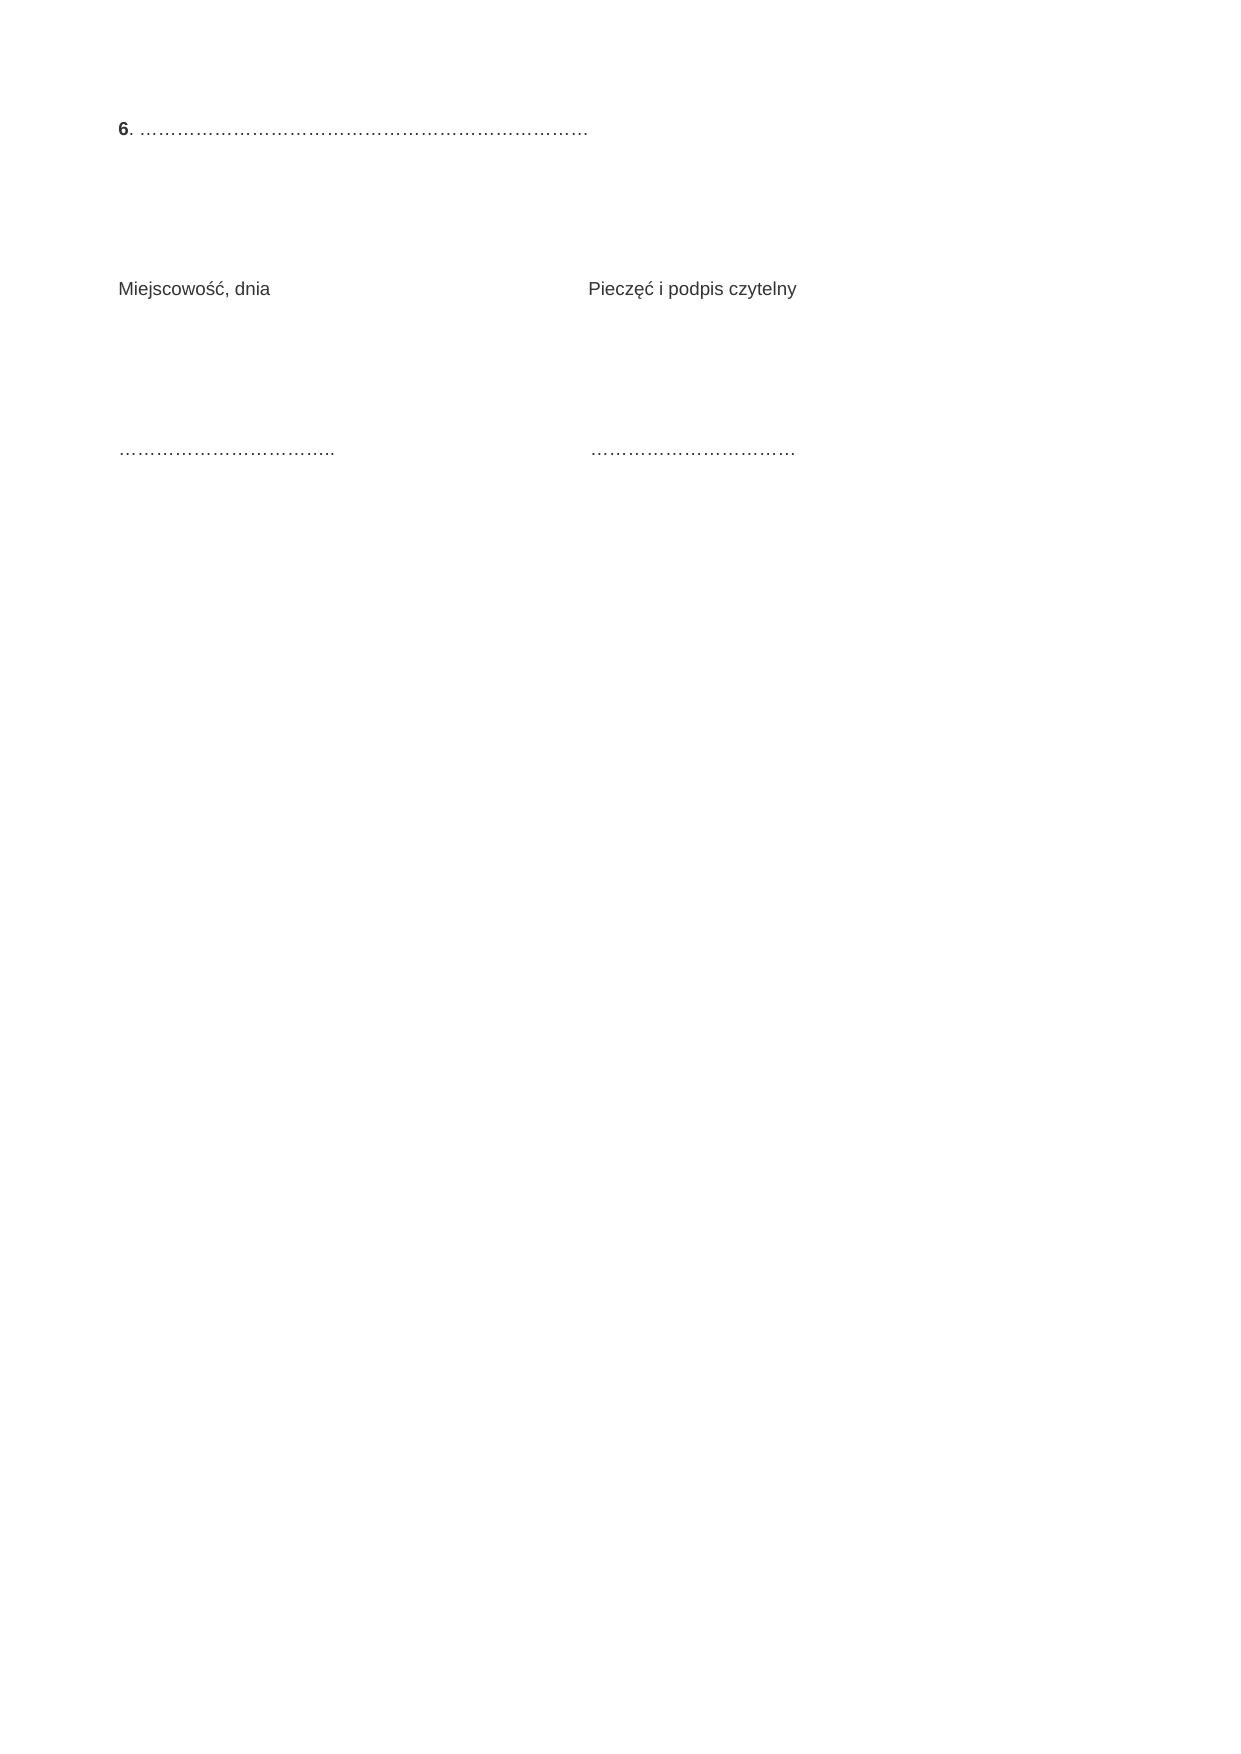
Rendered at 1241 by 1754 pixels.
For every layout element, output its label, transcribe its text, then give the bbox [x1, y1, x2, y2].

text …………………………….. …………………………… [118, 438, 1122, 459]
text 6. ……………………………………………………………… [118, 118, 1122, 140]
text Miejscowość, dnia Pieczęć i podpis czytelny [118, 278, 1122, 299]
